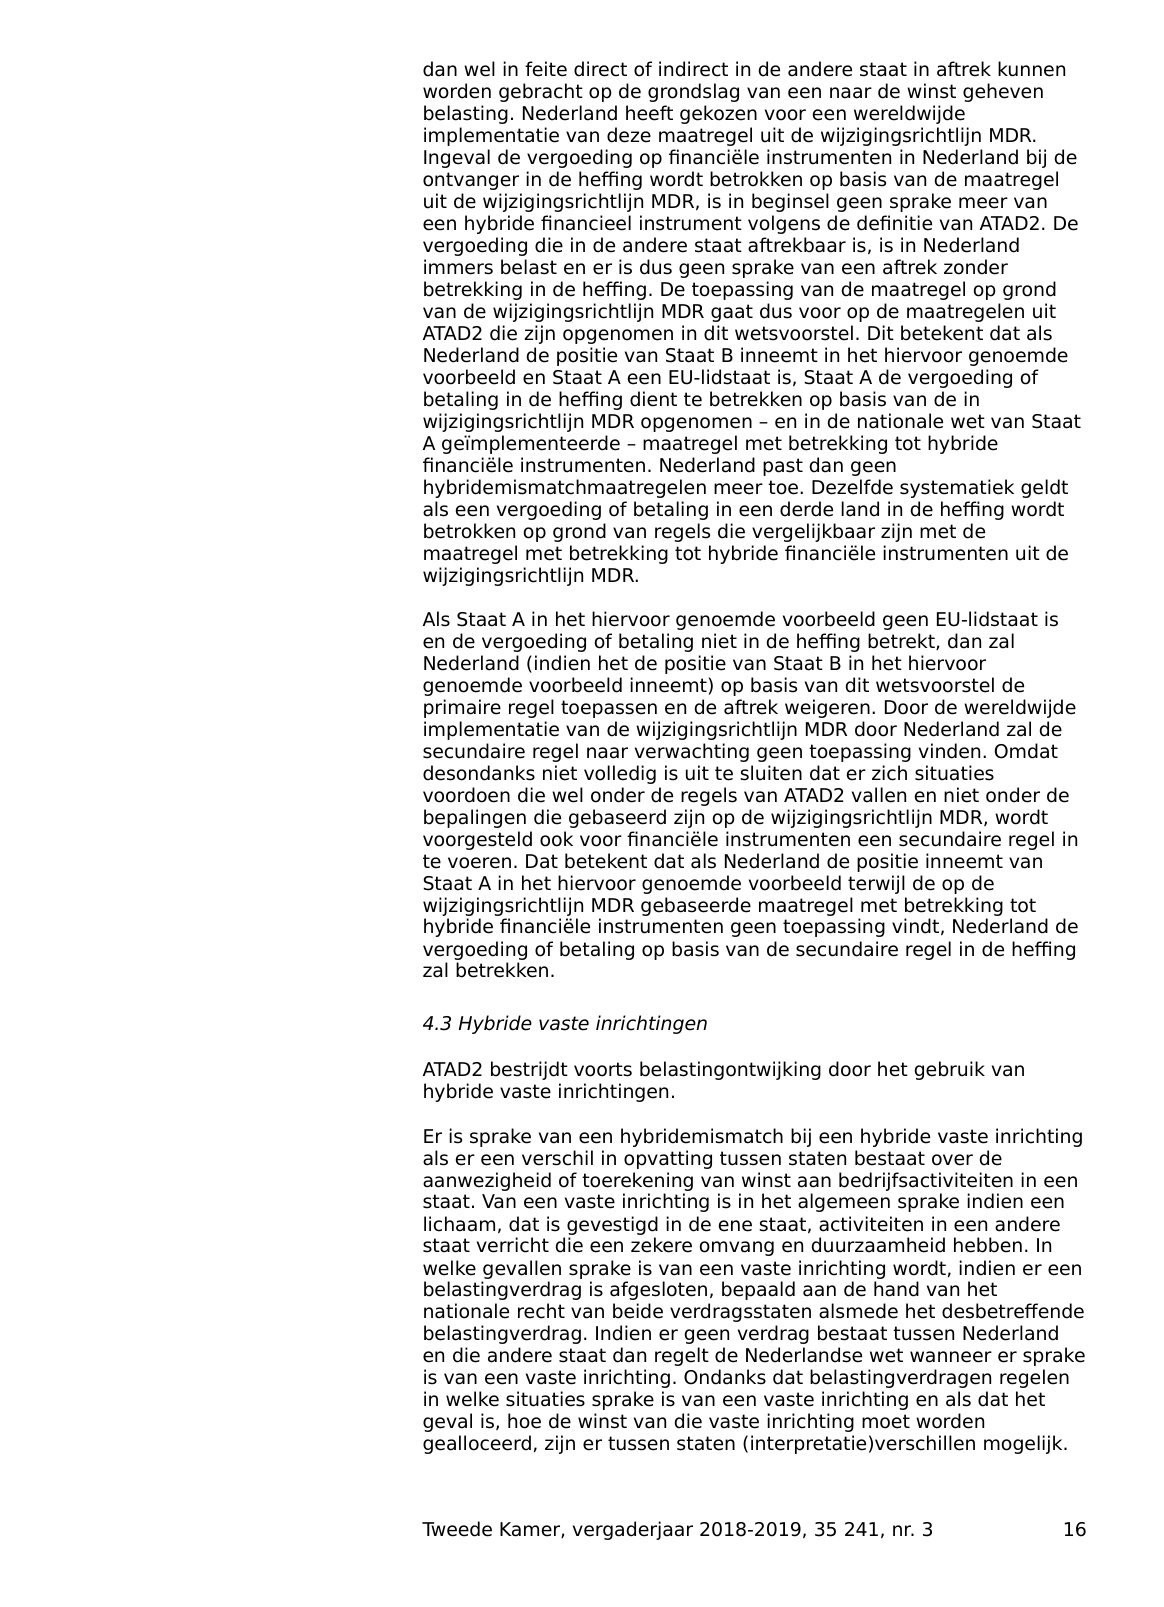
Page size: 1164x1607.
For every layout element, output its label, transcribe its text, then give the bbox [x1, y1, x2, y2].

subtitle 4.3 Hybride vaste inrichtingen [422, 1012, 1087, 1034]
text Als Staat A in het hiervoor genoemde voorbeeld geen EU-lidstaat is en de vergoeding of betaling niet in de heffing betrekt, dan zal Nederland (indien het de positie van Staat B in het hiervoor genoemde voorbeeld inneemt) op basis van dit wetsvoorstel de primaire regel toepassen en de aftrek weigeren. Door de wereldwijde implementatie van de wijzigingsrichtlijn MDR door Nederland zal de secundaire regel naar verwachting geen toepassing vinden. Omdat desondanks niet volledig is uit te sluiten dat er zich situaties voordoen die wel onder de regels van ATAD2 vallen en niet onder de bepalingen die gebaseerd zijn op de wijzigingsrichtlijn MDR, wordt voorgesteld ook voor financiële instrumenten een secundaire regel in te voeren. Dat betekent dat als Nederland de positie inneemt van Staat A in het hiervoor genoemde voorbeeld terwijl de op de wijzigingsrichtlijn MDR gebaseerde maatregel met betrekking tot hybride financiële instrumenten geen toepassing vindt, Nederland de vergoeding of betaling op basis van de secundaire regel in de heffing zal betrekken. [422, 609, 1087, 982]
text ATAD2 bestrijdt voorts belastingontwijking door het gebruik van hybride vaste inrichtingen. [422, 1059, 1087, 1103]
text dan wel in feite direct of indirect in de andere staat in aftrek kunnen worden gebracht op de grondslag van een naar de winst geheven belasting. Nederland heeft gekozen voor een wereldwijde implementatie van deze maatregel uit de wijzigingsrichtlijn MDR. Ingeval de vergoeding op financiële instrumenten in Nederland bij de ontvanger in de heffing wordt betrokken op basis van de maatregel uit de wijzigingsrichtlijn MDR, is in beginsel geen sprake meer van een hybride financieel instrument volgens de definitie van ATAD2. De vergoeding die in de andere staat aftrekbaar is, is in Nederland immers belast en er is dus geen sprake van een aftrek zonder betrekking in de heffing. De toepassing van de maatregel op grond van de wijzigingsrichtlijn MDR gaat dus voor op de maatregelen uit ATAD2 die zijn opgenomen in dit wetsvoorstel. Dit betekent dat als Nederland de positie van Staat B inneemt in het hiervoor genoemde voorbeeld en Staat A een EU-lidstaat is, Staat A de vergoeding of betaling in de heffing dient te betrekken op basis van de in wijzigingsrichtlijn MDR opgenomen – en in de nationale wet van Staat A geïmplementeerde – maatregel met betrekking tot hybride financiële instrumenten. Nederland past dan geen hybridemismatchmaatregelen meer toe. Dezelfde systematiek geldt als een vergoeding of betaling in een derde land in de heffing wordt betrokken op grond van regels die vergelijkbaar zijn met de maatregel met betrekking tot hybride financiële instrumenten uit de wijzigingsrichtlijn MDR. [422, 59, 1087, 587]
text Er is sprake van een hybridemismatch bij een hybride vaste inrichting als er een verschil in opvatting tussen staten bestaat over de aanwezigheid of toerekening van winst aan bedrijfsactiviteiten in een staat. Van een vaste inrichting is in het algemeen sprake indien een lichaam, dat is gevestigd in de ene staat, activiteiten in een andere staat verricht die een zekere omvang en duurzaamheid hebben. In welke gevallen sprake is van een vaste inrichting wordt, indien er een belastingverdrag is afgesloten, bepaald aan de hand van het nationale recht van beide verdragsstaten alsmede het desbetreffende belastingverdrag. Indien er geen verdrag bestaat tussen Nederland en die andere staat dan regelt de Nederlandse wet wanneer er sprake is van een vaste inrichting. Ondanks dat belastingverdragen regelen in welke situaties sprake is van een vaste inrichting en als dat het geval is, hoe de winst van die vaste inrichting moet worden gealloceerd, zijn er tussen staten (interpretatie)verschillen mogelijk. [422, 1126, 1087, 1455]
